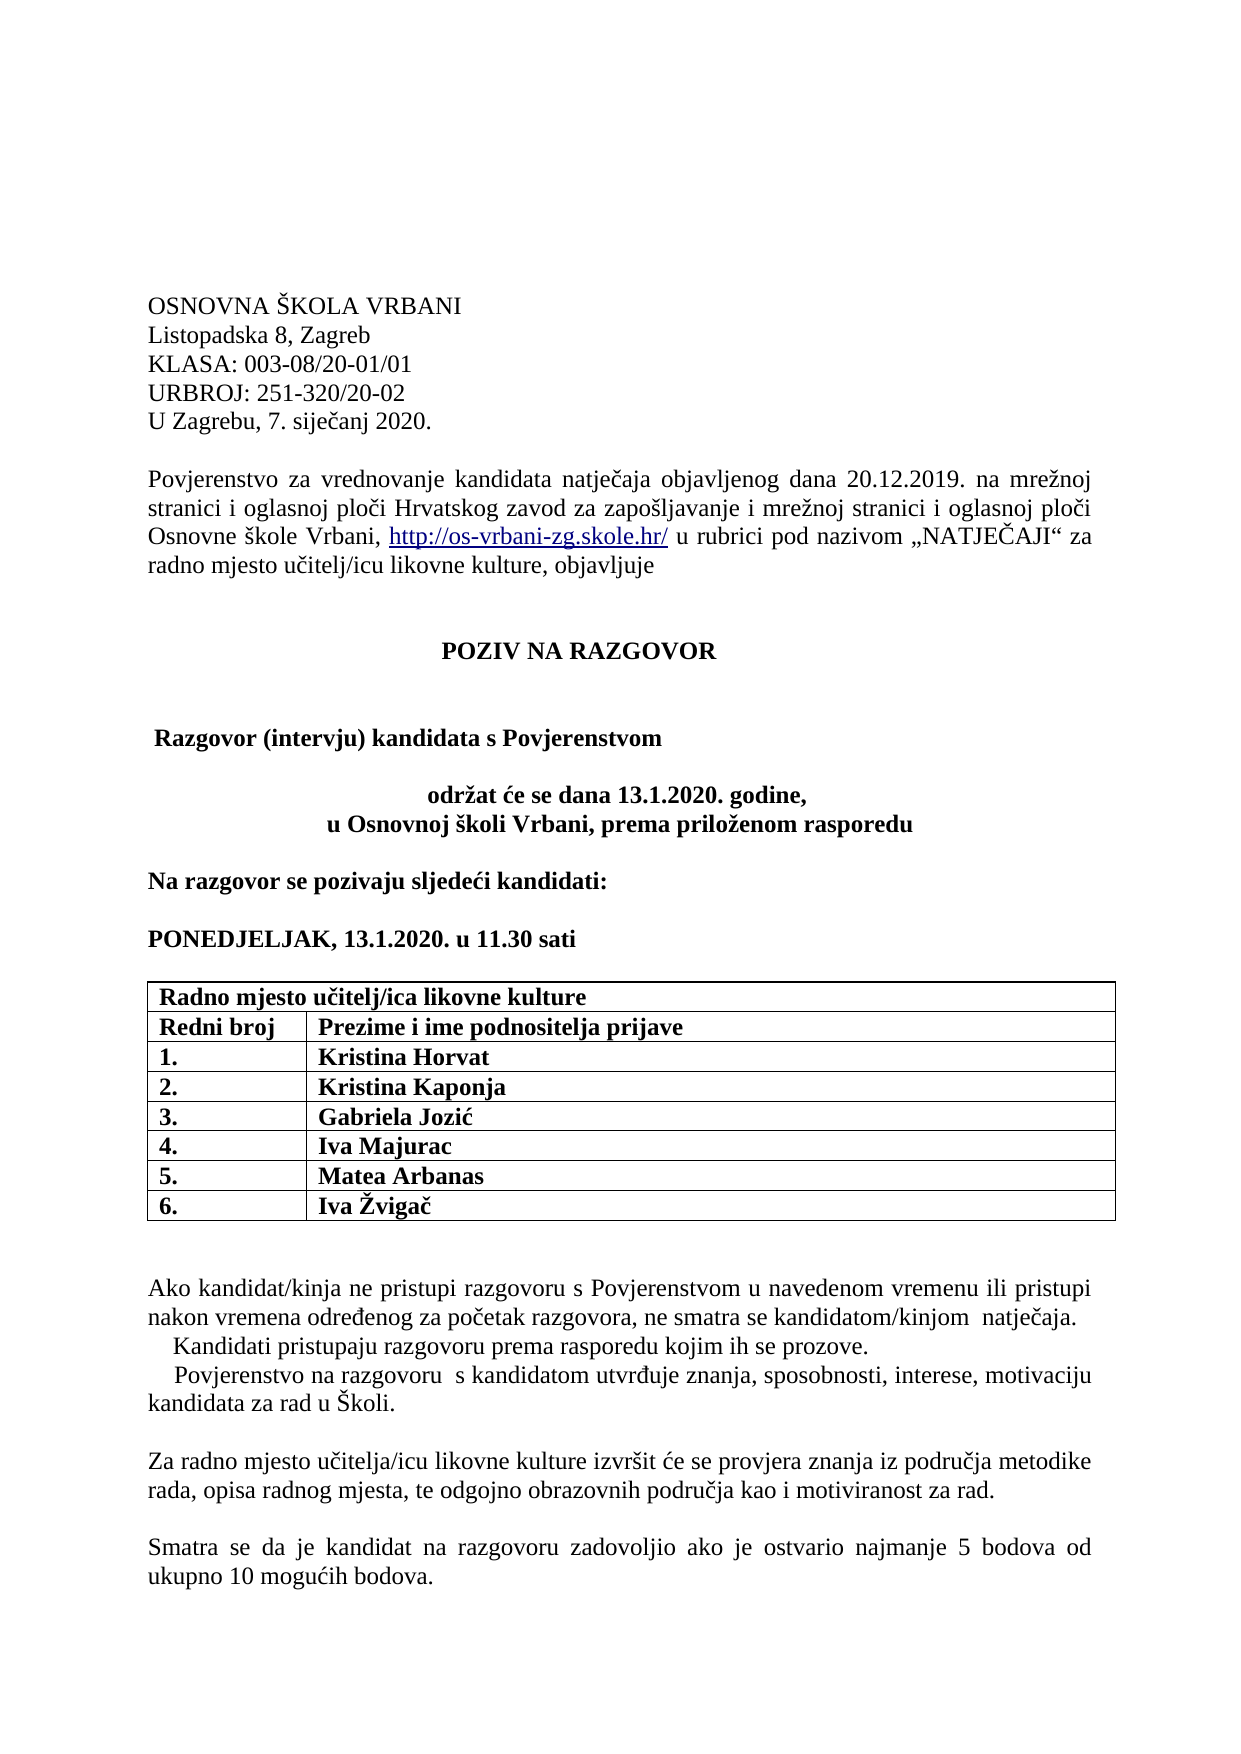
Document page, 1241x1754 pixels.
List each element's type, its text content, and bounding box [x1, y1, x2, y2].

text KLASA: 003-08/20-01/01 [148, 349, 1093, 378]
text PONEDJELJAK, 13.1.2020. u 11.30 sati [148, 924, 1093, 953]
text Povjerenstvo za vrednovanje kandidata natječaja objavljenog dana 20.12.2019. na mrežnoj stranici i oglasnoj ploči Hrvatskog zavod za zapošljavanje i mrežnoj stranici i oglasnoj ploči Osnovne škole Vrbani, http://os-vrbani-zg.skole.hr/ u rubrici pod nazivom „NATJEČAJI“ za radno mjesto učitelj/icu likovne kulture, objavljuje [148, 464, 1093, 579]
table_cell Prezime i ime podnositelja prijave [307, 1012, 1115, 1041]
text Kandidati pristupaju razgovoru prema rasporedu kojim ih se prozove. [148, 1331, 1093, 1360]
table_cell Kristina Kaponja [307, 1072, 1115, 1101]
text Smatra se da je kandidat na razgovoru zadovoljio ako je ostvario najmanje 5 bodova od ukupno 10 mogućih bodova. [148, 1532, 1093, 1590]
table_header Radno mjesto učitelj/ica likovne kulture [148, 983, 1115, 1011]
text u Osnovnoj školi Vrbani, prema priloženom rasporedu [148, 809, 1093, 838]
table_cell Gabriela Jozić [307, 1102, 1115, 1130]
table_cell Iva Žvigač [307, 1191, 1115, 1220]
table_cell 1. [148, 1042, 306, 1071]
text URBROJ: 251-320/20-02 [148, 378, 1093, 406]
text OSNOVNA ŠKOLA VRBANI [148, 291, 1093, 320]
table_cell 3. [148, 1102, 306, 1130]
text Za radno mjesto učitelja/icu likovne kulture izvršit će se provjera znanja iz područja metodike rada, opisa radnog mjesta, te odgojno obrazovnih područja kao i motiviranost za rad. [148, 1446, 1093, 1503]
text Na razgovor se pozivaju sljedeći kandidati: [148, 866, 1093, 895]
text Listopadska 8, Zagreb [148, 320, 1093, 349]
table_cell 5. [148, 1161, 306, 1190]
table_cell Matea Arbanas [307, 1161, 1115, 1190]
text Povjerenstvo na razgovoru s kandidatom utvrđuje znanja, sposobnosti, interese, motivaciju kandidata za rad u Školi. [148, 1360, 1093, 1417]
text POZIV NA RAZGOVOR [148, 636, 1093, 665]
text održat će se dana 13.1.2020. godine, [148, 780, 1093, 809]
table_cell Iva Majurac [307, 1131, 1115, 1160]
table_cell 2. [148, 1072, 306, 1101]
table_cell 6. [148, 1191, 306, 1220]
text U Zagrebu, 7. siječanj 2020. [148, 406, 1093, 435]
table_cell Kristina Horvat [307, 1042, 1115, 1071]
table_cell Redni broj [148, 1012, 306, 1041]
table_cell 4. [148, 1131, 306, 1160]
text Ako kandidat/kinja ne pristupi razgovoru s Povjerenstvom u navedenom vremenu ili pristupi nakon vremena određenog za početak razgovora, ne smatra se kandidatom/kinjom natječaja. [148, 1273, 1093, 1331]
text Razgovor (intervju) kandidata s Povjerenstvom [148, 723, 1093, 751]
